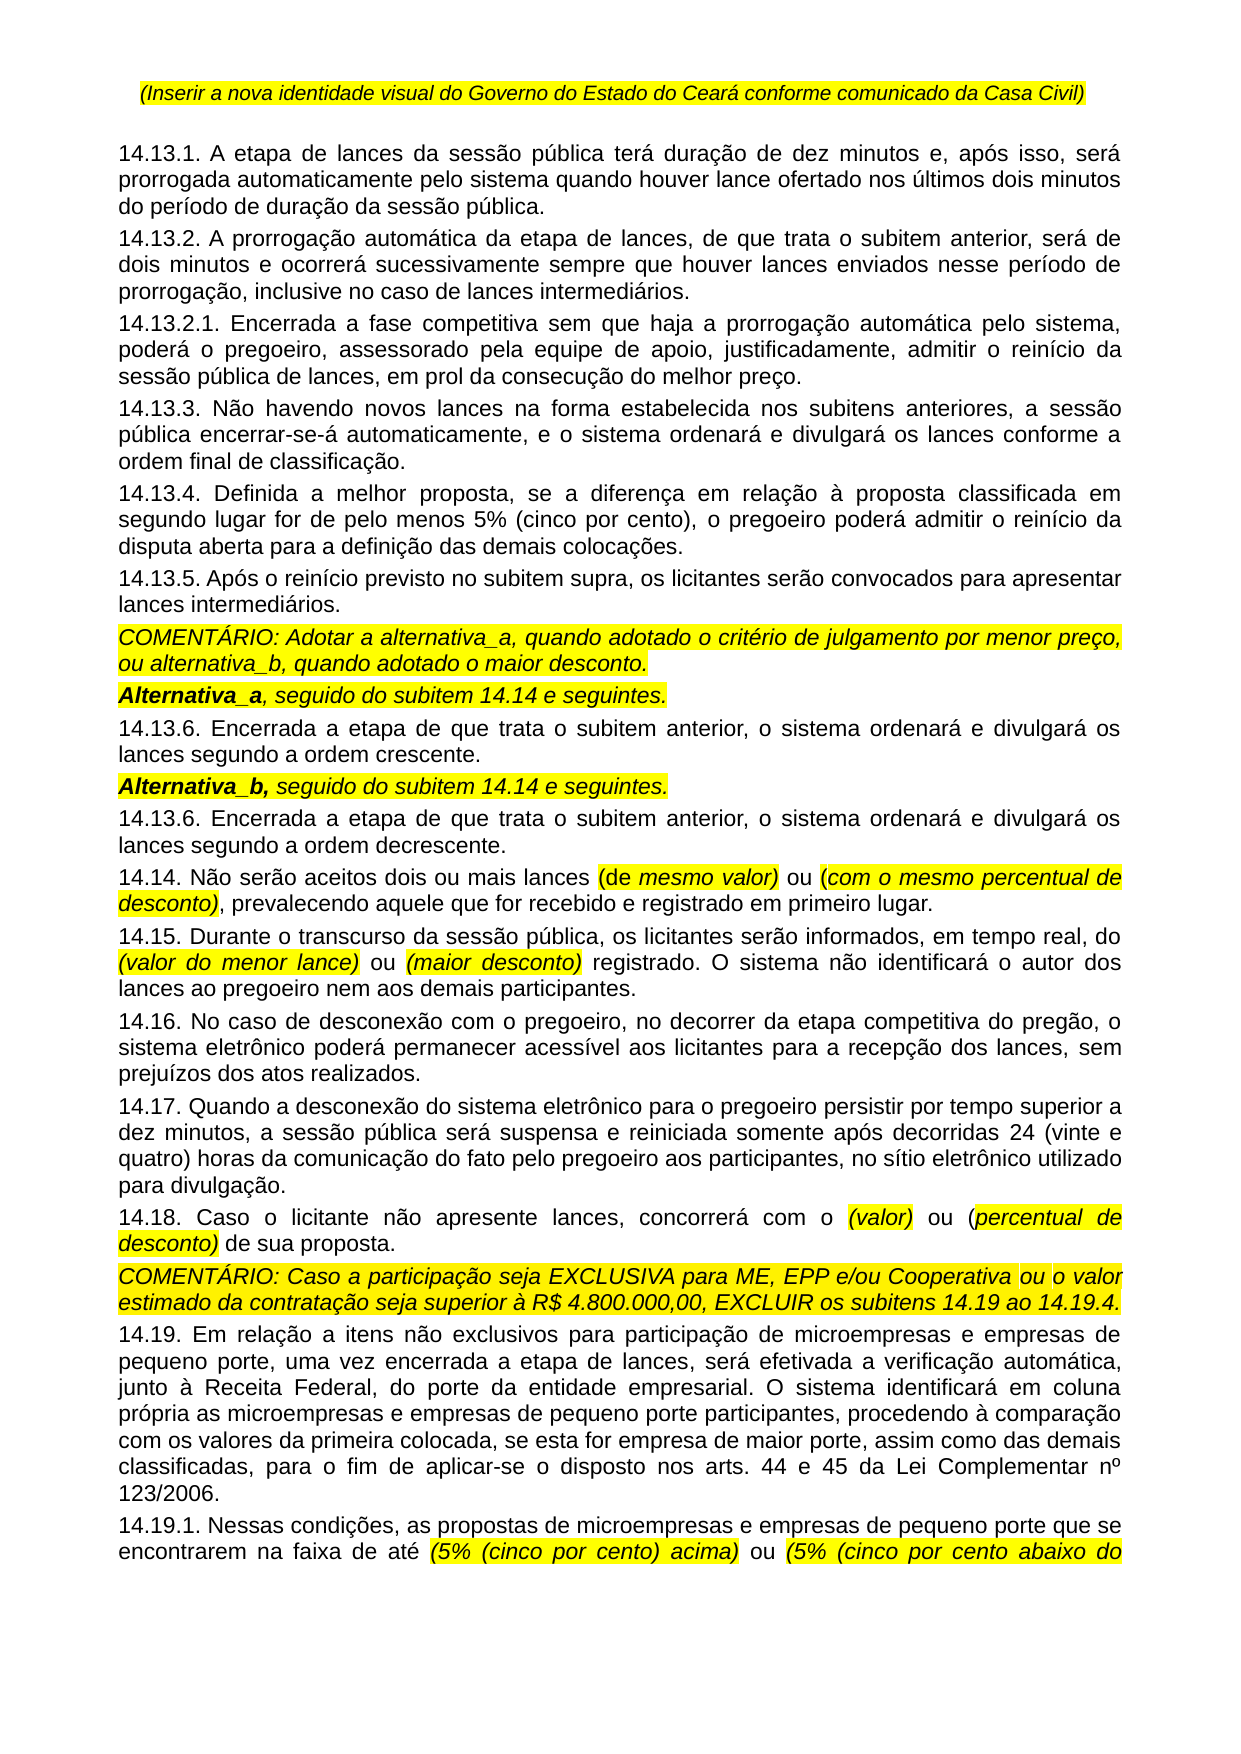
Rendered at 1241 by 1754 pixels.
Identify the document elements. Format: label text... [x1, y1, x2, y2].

text 14.13.1. A etapa de lances da sessão pública terá duração de dez minutos e, após isso, será prorrogada automaticamente pelo sistema quando houver lance ofertado nos últimos dois minutos do período de duração da sessão pública. [118, 140, 1122, 219]
text Alternativa_b, seguido do subitem 14.14 e seguintes. [118, 773, 1122, 799]
text 14.13.4. Definida a melhor proposta, se a diferença em relação à proposta classificada em segundo lugar for de pelo menos 5% (cinco por cento), o pregoeiro poderá admitir o reinício da disputa aberta para a definição das demais colocações. [118, 480, 1122, 559]
text 14.13.2.1. Encerrada a fase competitiva sem que haja a prorrogação automática pelo sistema, poderá o pregoeiro, assessorado pela equipe de apoio, justificadamente, admitir o reinício da sessão pública de lances, em prol da consecução do melhor preço. [118, 310, 1122, 389]
text Alternativa_a, seguido do subitem 14.14 e seguintes. [118, 682, 1122, 708]
text COMENTÁRIO: Adotar a alternativa_a, quando adotado o critério de julgamento por menor preço, ou alternativa_b, quando adotado o maior desconto. [118, 623, 1122, 676]
text 14.14. Não serão aceitos dois ou mais lances (de mesmo valor) ou (com o mesmo percentual de desconto), prevalecendo aquele que for recebido e registrado em primeiro lugar. [118, 864, 1122, 917]
text 14.15. Durante o transcurso da sessão pública, os licitantes serão informados, em tempo real, do (valor do menor lance) ou (maior desconto) registrado. O sistema não identificará o autor dos lances ao pregoeiro nem aos demais participantes. [118, 923, 1122, 1002]
text 14.16. No caso de desconexão com o pregoeiro, no decorrer da etapa competitiva do pregão, o sistema eletrônico poderá permanecer acessível aos licitantes para a recepção dos lances, sem prejuízos dos atos realizados. [118, 1008, 1122, 1087]
text 14.19. Em relação a itens não exclusivos para participação de microempresas e empresas de pequeno porte, uma vez encerrada a etapa de lances, será efetivada a verificação automática, junto à Receita Federal, do porte da entidade empresarial. O sistema identificará em coluna própria as microempresas e empresas de pequeno porte participantes, procedendo à comparação com os valores da primeira colocada, se esta for empresa de maior porte, assim como das demais classificadas, para o fim de aplicar-se o disposto nos arts. 44 e 45 da Lei Complementar nº 123/2006. [118, 1321, 1122, 1506]
text 14.13.6. Encerrada a etapa de que trata o subitem anterior, o sistema ordenará e divulgará os lances segundo a ordem decrescente. [118, 805, 1122, 858]
text 14.13.6. Encerrada a etapa de que trata o subitem anterior, o sistema ordenará e divulgará os lances segundo a ordem crescente. [118, 714, 1122, 767]
text 14.18. Caso o licitante não apresente lances, concorrerá com o (valor) ou (percentual de desconto) de sua proposta. [118, 1204, 1122, 1257]
text 14.13.5. Após o reinício previsto no subitem supra, os licitantes serão convocados para apresentar lances intermediários. [118, 565, 1122, 618]
text 14.13.3. Não havendo novos lances na forma estabelecida nos subitens anteriores, a sessão pública encerrar-se-á automaticamente, e o sistema ordenará e divulgará os lances conforme a ordem final de classificação. [118, 395, 1122, 474]
text COMENTÁRIO: Caso a participação seja EXCLUSIVA para ME, EPP e/ou Cooperativa ou o valor estimado da contratação seja superior à R$ 4.800.000,00, EXCLUIR os subitens 14.19 ao 14.19.4. [118, 1263, 1122, 1315]
text 14.17. Quando a desconexão do sistema eletrônico para o pregoeiro persistir por tempo superior a dez minutos, a sessão pública será suspensa e reiniciada somente após decorridas 24 (vinte e quatro) horas da comunicação do fato pelo pregoeiro aos participantes, no sítio eletrônico utilizado para divulgação. [118, 1093, 1122, 1198]
text 14.19.1. Nessas condições, as propostas de microempresas e empresas de pequeno porte que se encontrarem na faixa de até (5% (cinco por cento) acima) ou (5% (cinco por cento abaixo do [118, 1512, 1122, 1564]
text 14.13.2. A prorrogação automática da etapa de lances, de que trata o subitem anterior, será de dois minutos e ocorrerá sucessivamente sempre que houver lances enviados nesse período de prorrogação, inclusive no caso de lances intermediários. [118, 225, 1122, 304]
